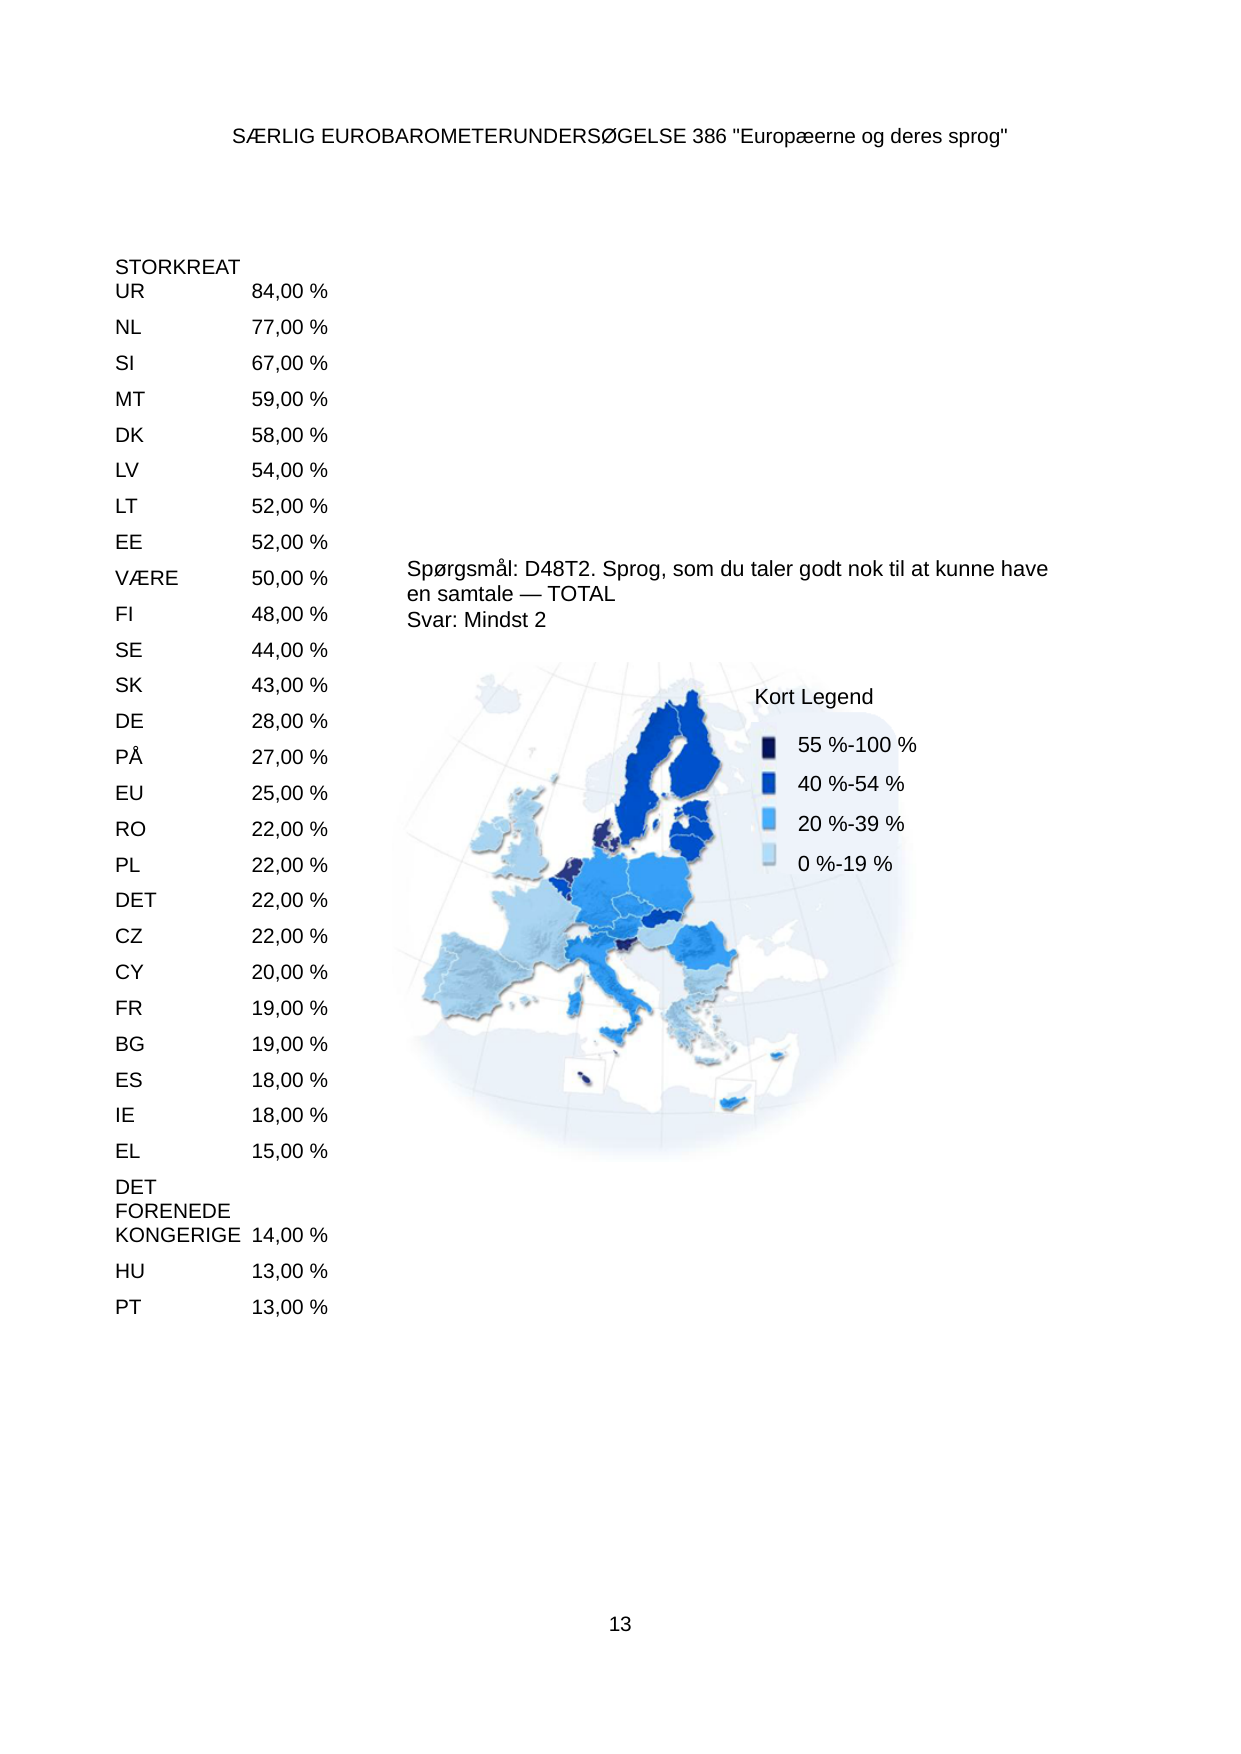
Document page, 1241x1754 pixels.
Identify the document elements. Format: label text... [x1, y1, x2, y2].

table_cell RO [112, 811, 248, 846]
table_cell 27,00 % [248, 739, 382, 775]
table_cell FR [112, 990, 248, 1026]
table_cell 44,00 % [248, 631, 382, 667]
table_cell SK [112, 667, 248, 703]
table_cell CY [112, 954, 248, 990]
table_cell 52,00 % [248, 524, 382, 560]
table_cell 18,00 % [248, 1061, 382, 1097]
table_cell 22,00 % [248, 882, 382, 918]
table_cell DET FORENEDE KONGERIGE [112, 1169, 248, 1253]
table_cell PÅ [112, 739, 248, 775]
table_cell IE [112, 1097, 248, 1133]
table_cell 25,00 % [248, 775, 382, 811]
table_cell 20,00 % [248, 954, 382, 990]
table_cell ES [112, 1061, 248, 1097]
table_cell SE [112, 631, 248, 667]
table_cell 67,00 % [248, 345, 382, 381]
table_cell 77,00 % [248, 309, 382, 345]
table_cell NL [112, 309, 248, 345]
table_cell 13,00 % [248, 1289, 382, 1324]
table_cell 59,00 % [248, 381, 382, 416]
table_cell DK [112, 416, 248, 452]
picture [392, 662, 918, 1162]
table_cell LT [112, 488, 248, 524]
table_cell PL [112, 846, 248, 882]
table_cell EE [112, 524, 248, 560]
table_cell 52,00 % [248, 488, 382, 524]
table_cell SI [112, 345, 248, 381]
table_cell 14,00 % [248, 1169, 382, 1253]
table_cell 22,00 % [248, 918, 382, 954]
table_cell 50,00 % [248, 560, 382, 596]
table_cell 48,00 % [248, 596, 382, 631]
table_cell EL [112, 1133, 248, 1169]
table_header 84,00 % [248, 249, 382, 309]
table_cell PT [112, 1289, 248, 1324]
table_cell 19,00 % [248, 1026, 382, 1061]
table_cell MT [112, 381, 248, 416]
table_cell FI [112, 596, 248, 631]
table_cell 19,00 % [248, 990, 382, 1026]
table_cell 54,00 % [248, 452, 382, 488]
table_cell VÆRE [112, 560, 248, 596]
table_cell DET [112, 882, 248, 918]
table_cell 28,00 % [248, 703, 382, 739]
table_cell EU [112, 775, 248, 811]
table_header STORKREATUR [112, 249, 248, 309]
table_cell CZ [112, 918, 248, 954]
table_cell 15,00 % [248, 1133, 382, 1169]
table_cell HU [112, 1253, 248, 1288]
table_cell 58,00 % [248, 416, 382, 452]
table_cell DE [112, 703, 248, 739]
table_cell 22,00 % [248, 811, 382, 846]
table_cell 22,00 % [248, 846, 382, 882]
table_cell 43,00 % [248, 667, 382, 703]
table_cell 18,00 % [248, 1097, 382, 1133]
table_cell LV [112, 452, 248, 488]
table_cell 13,00 % [248, 1253, 382, 1288]
table_cell BG [112, 1026, 248, 1061]
